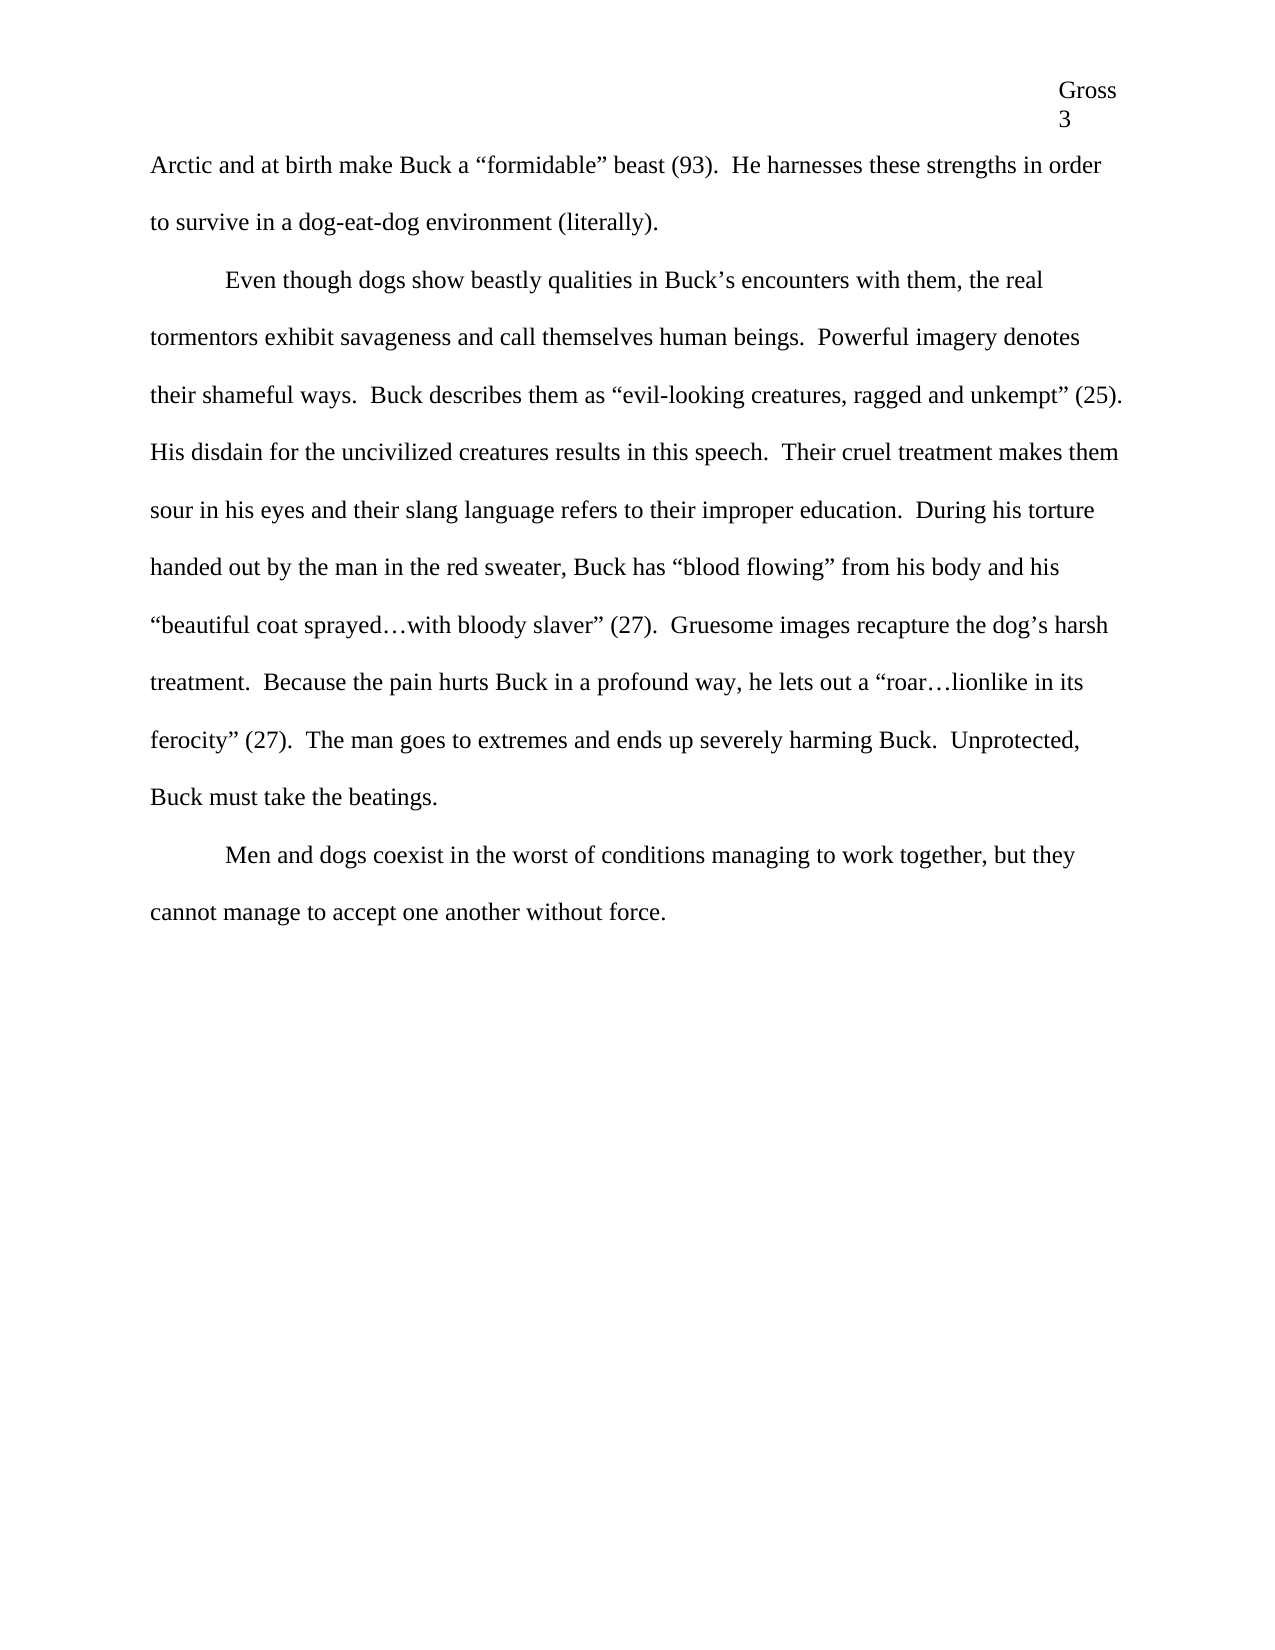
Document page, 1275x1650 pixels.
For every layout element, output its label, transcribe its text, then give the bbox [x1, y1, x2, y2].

text Arctic and at birth make Buck a “formidable” beast (93). He harnesses these strengths in order to survive in a dog-eat-dog environment (literally). [150, 150, 1125, 236]
text Even though dogs show beastly qualities in Buck’s encounters with them, the real tormentors exhibit savageness and call themselves human beings. Powerful imagery denotes their shameful ways. Buck describes them as “evil-looking creatures, ragged and unkempt” (25). His disdain for the uncivilized creatures results in this speech. Their cruel treatment makes them sour in his eyes and their slang language refers to their improper education. During his torture handed out by the man in the red sweater, Buck has “blood flowing” from his body and his “beautiful coat sprayed…with bloody slaver” (27). Gruesome images recapture the dog’s harsh treatment. Because the pain hurts Buck in a profound way, he lets out a “roar…lionlike in its ferocity” (27). The man goes to extremes and ends up severely harming Buck. Unprotected, Buck must take the beatings. [150, 265, 1125, 811]
text Men and dogs coexist in the worst of conditions managing to work together, but they cannot manage to accept one another without force. [150, 840, 1125, 926]
